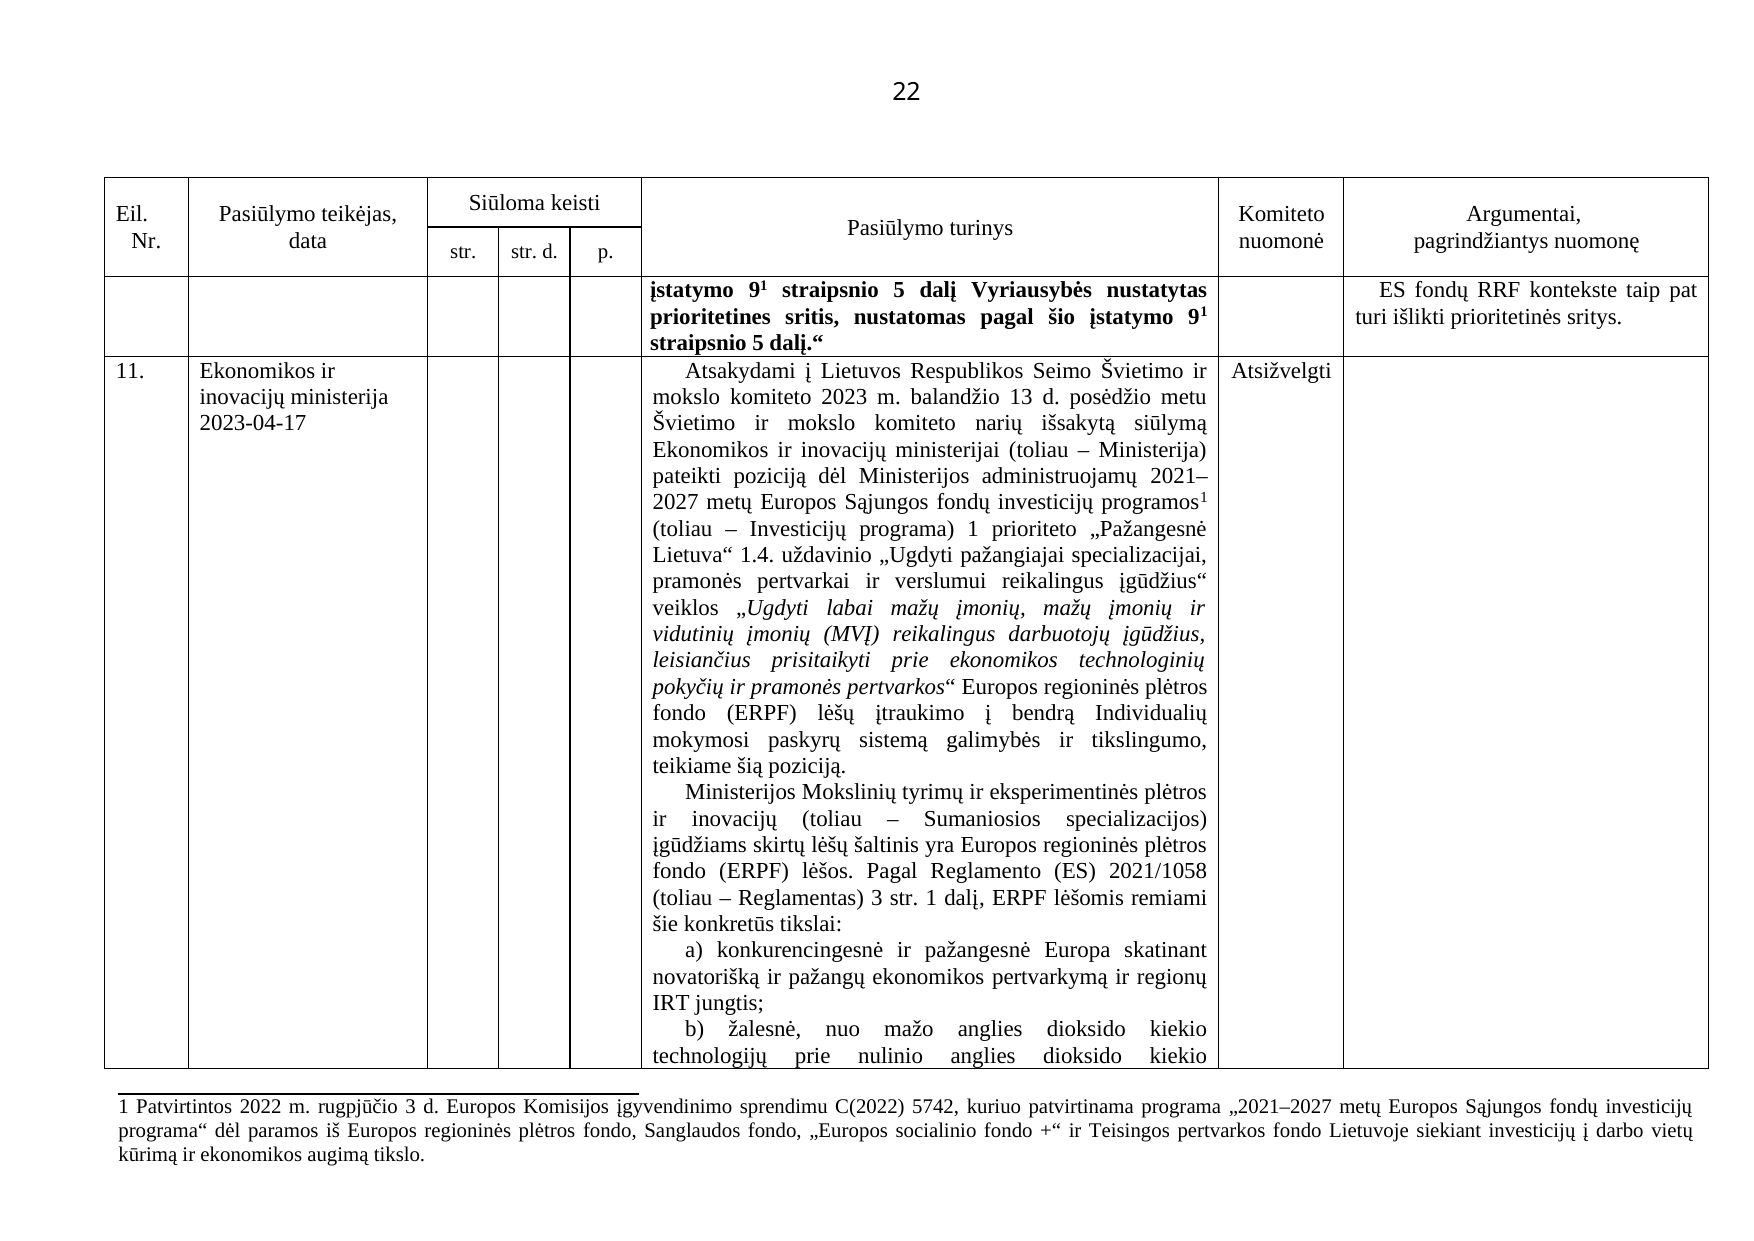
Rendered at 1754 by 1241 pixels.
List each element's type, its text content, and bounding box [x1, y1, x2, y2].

table_cell įstatymo 91 straipsnio 5 dalį Vyriausybės nustatytas prioritetines sritis, nustatomas pagal šio įstatymo 91 straipsnio 5 dalį.“ [642, 277, 1218, 356]
table_cell str. [428, 228, 498, 276]
table_cell Atsižvelgti [1219, 357, 1343, 1068]
table_header Eil. Nr. [105, 178, 188, 276]
table_cell [105, 277, 188, 356]
table_cell Atsakydami į Lietuvos Respublikos Seimo Švietimo ir mokslo komiteto 2023 m. balandžio 13 d. posėdžio metu Švietimo ir mokslo komiteto narių išsakytą siūlymą Ekonomikos ir inovacijų ministerijai (toliau – Ministerija) pateikti poziciją dėl Ministerijos administruojamų 2021–2027 metų Europos Sąjungos fondų investicijų programos (toliau – Investicijų programa) 1 prioriteto „Pažangesnė Lietuva“ 1.4. uždavinio „Ugdyti pažangiajai specializacijai, pramonės pertvarkai ir verslumui reikalingus įgūdžius“ veiklos „Ugdyti labai mažų įmonių, mažų įmonių ir vidutinių įmonių (MVĮ) reikalingus darbuotojų įgūdžius, leisiančius prisitaikyti prie ekonomikos technologinių pokyčių ir pramonės pertvarkos“ Europos regioninės plėtros fondo (ERPF) lėšų įtraukimo į bendrą Individualių mokymosi paskyrų sistemą galimybės ir tikslingumo, teikiame šią poziciją. Ministerijos Mokslinių tyrimų ir eksperimentinės plėtros ir inovacijų (toliau – Sumaniosios specializacijos) įgūdžiams skirtų lėšų šaltinis yra Europos regioninės plėtros fondo (ERPF) lėšos. Pagal Reglamento (ES) 2021/1058 (toliau – Reglamentas) 3 str. 1 dalį, ERPF lėšomis remiami šie konkretūs tikslai: a) konkurencingesnė ir pažangesnė Europa skatinant novatorišką ir pažangų ekonomikos pertvarkymą ir regionų IRT jungtis; b) žalesnė, nuo mažo anglies dioksido kiekio technologijų prie nulinio anglies dioksido kiekio [642, 357, 1218, 1068]
table_header Komiteto nuomonė [1219, 178, 1343, 276]
table_cell [571, 357, 641, 1068]
table_cell p. [571, 228, 641, 276]
table_cell [428, 357, 498, 1068]
table_header Pasiūlymo turinys [642, 178, 1218, 276]
table_cell [1344, 357, 1708, 1068]
table_cell Ekonomikos ir inovacijų ministerija 2023-04-17 [189, 357, 427, 1068]
table_cell [499, 277, 569, 356]
table_header Siūloma keisti [428, 178, 641, 226]
table_cell [428, 277, 498, 356]
table_header Pasiūlymo teikėjas, data [189, 178, 427, 276]
table_header Argumentai, pagrindžiantys nuomonę [1344, 178, 1708, 276]
table_cell [571, 277, 641, 356]
table_cell str. d. [499, 228, 569, 276]
table_cell [1219, 277, 1343, 356]
table_cell [189, 277, 427, 356]
table_cell ES fondų RRF kontekste taip pat turi išlikti prioritetinės sritys. [1344, 277, 1708, 356]
table_cell [105, 357, 188, 1068]
table_cell [499, 357, 569, 1068]
